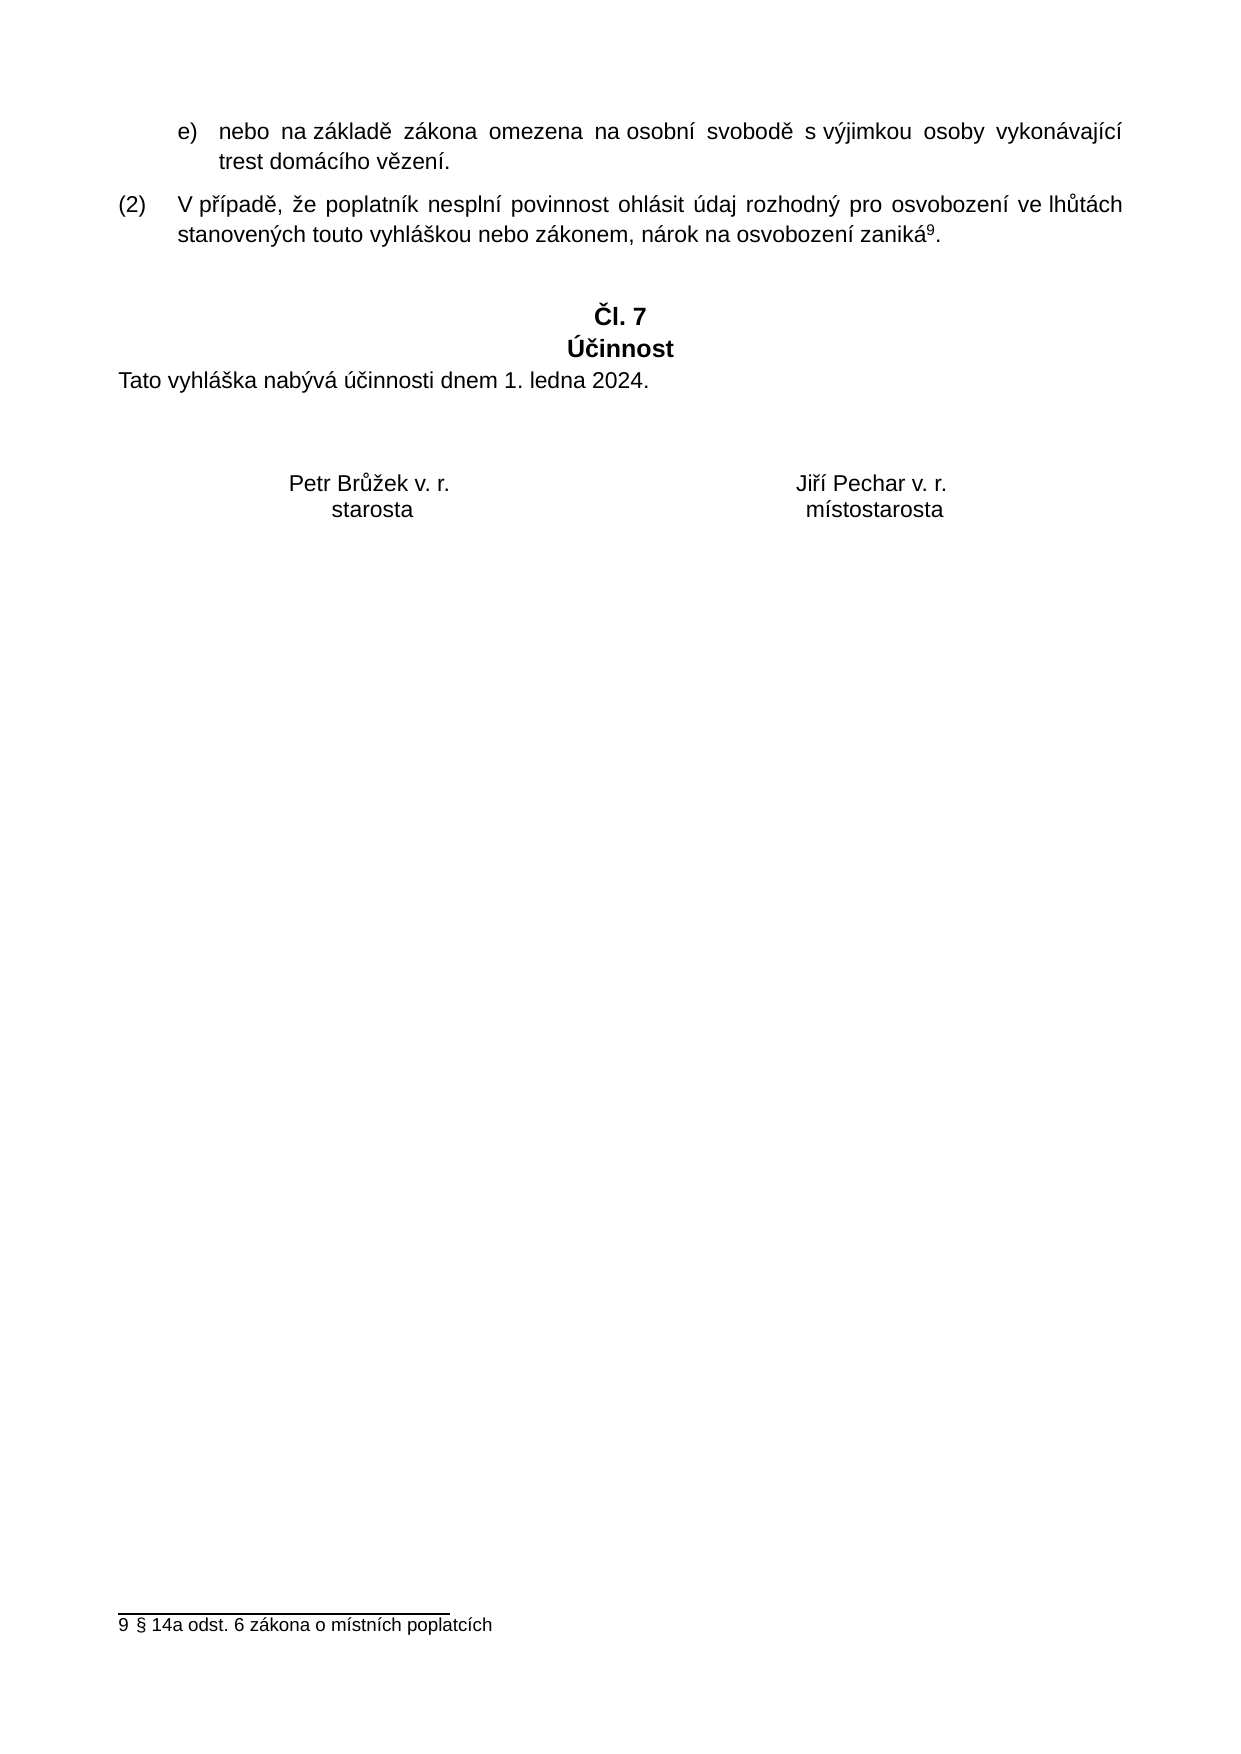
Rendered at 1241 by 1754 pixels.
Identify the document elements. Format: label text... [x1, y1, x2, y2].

list nebo na základě zákona omezena na osobní svobodě s výjimkou osoby vykonávající trest domácího vězení. [177, 118, 1122, 175]
table_header Petr Brůžek v. r. starosta [118, 410, 620, 528]
table_cell [118, 528, 620, 646]
text Tato vyhláška nabývá účinnosti dnem 1. ledna 2024. [118, 367, 1122, 394]
list V případě, že poplatník nesplní povinnost ohlásit údaj rozhodný pro osvobození ve lhůtách stanovených touto vyhláškou nebo zákonem, nárok na osvobození zaniká. [118, 191, 1122, 248]
list § 14a odst. 6 zákona o místních poplatcích [118, 1614, 1122, 1635]
subtitle Čl. 7 Účinnost [118, 301, 1122, 363]
table_cell [620, 528, 1122, 646]
table_header Jiří Pechar v. r. místostarosta [620, 410, 1122, 528]
